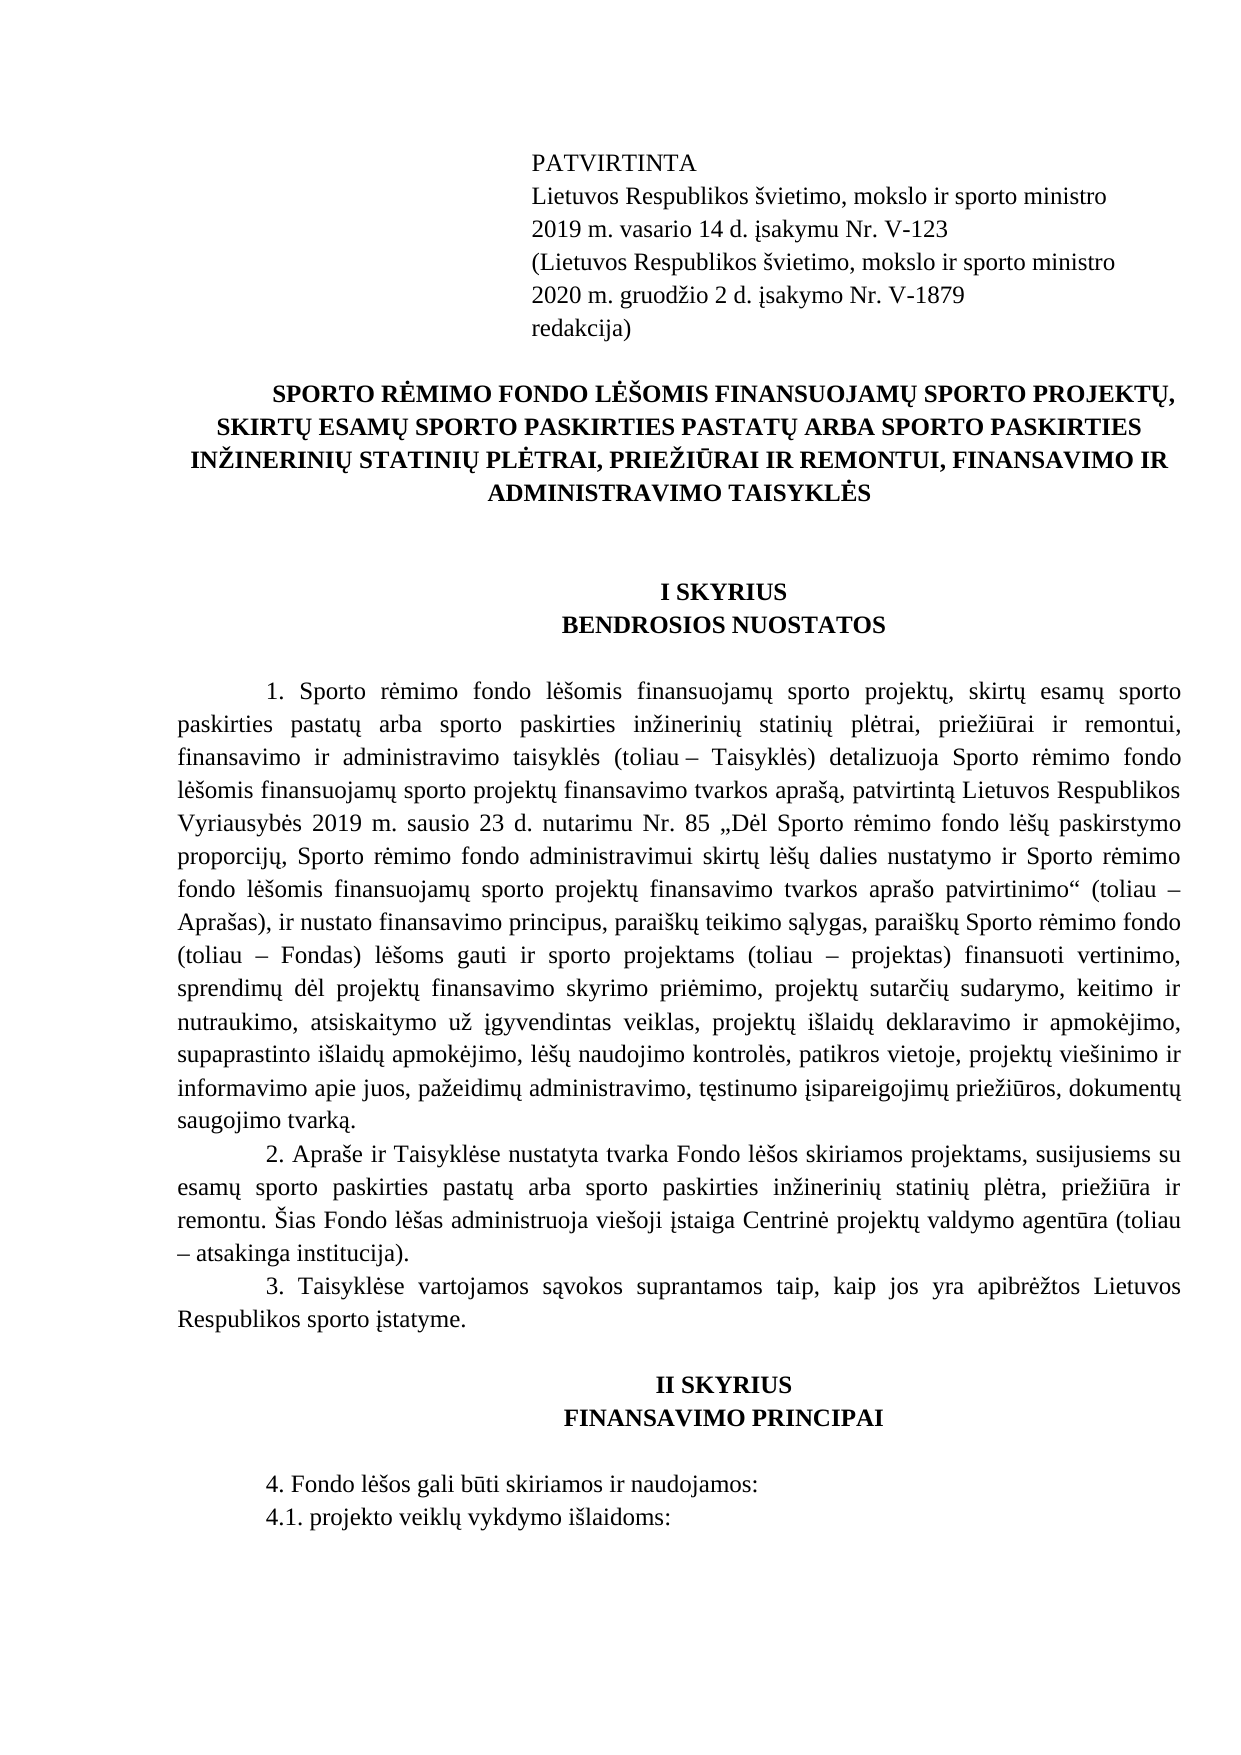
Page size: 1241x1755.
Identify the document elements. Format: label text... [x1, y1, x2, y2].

text (Lietuvos Respublikos švietimo, mokslo ir sporto ministro [531, 247, 1182, 276]
text FINANSAVIMO PRINCIPAI [177, 1403, 1182, 1432]
text SPORTO RĖMIMO FONDO LĖŠOMIS FINANSUOJAMŲ SPORTO PROJEKTŲ, SKIRTŲ ESAMŲ SPORTO PASKIRTIES PASTATŲ ARBA SPORTO PASKIRTIES INŽINERINIŲ STATINIŲ PLĖTRAI, PRIEŽIŪRAI IR REMONTUI, FINANSAVIMO IR ADMINISTRAVIMO TAISYKLĖS [177, 379, 1182, 507]
text 2020 m. gruodžio 2 d. įsakymo Nr. V-1879 [531, 280, 1182, 309]
text II SKYRIUS [177, 1370, 1182, 1398]
text 4.1. projekto veiklų vykdymo išlaidoms: [177, 1502, 1182, 1531]
text BENDROSIOS NUOSTATOS [177, 610, 1182, 639]
text 2. Apraše ir Taisyklėse nustatyta tvarka Fondo lėšos skiriamos projektams, susijusiems su esamų sporto paskirties pastatų arba sporto paskirties inžinerinių statinių plėtra, priežiūra ir remontu. Šias Fondo lėšas administruoja viešoji įstaiga Centrinė projektų valdymo agentūra (toliau – atsakinga institucija). [177, 1139, 1182, 1266]
text 4. Fondo lėšos gali būti skiriamos ir naudojamos: [177, 1469, 1182, 1498]
text 3. Taisyklėse vartojamos sąvokos suprantamos taip, kaip jos yra apibrėžtos Lietuvos Respublikos sporto įstatyme. [177, 1271, 1182, 1332]
text 1. Sporto rėmimo fondo lėšomis finansuojamų sporto projektų, skirtų esamų sporto paskirties pastatų arba sporto paskirties inžinerinių statinių plėtrai, priežiūrai ir remontui, finansavimo ir administravimo taisyklės (toliau – Taisyklės) detalizuoja Sporto rėmimo fondo lėšomis finansuojamų sporto projektų finansavimo tvarkos aprašą, patvirtintą Lietuvos Respublikos Vyriausybės 2019 m. sausio 23 d. nutarimu Nr. 85 „Dėl Sporto rėmimo fondo lėšų paskirstymo proporcijų, Sporto rėmimo fondo administravimui skirtų lėšų dalies nustatymo ir Sporto rėmimo fondo lėšomis finansuojamų sporto projektų finansavimo tvarkos aprašo patvirtinimo“ (toliau – Aprašas), ir nustato finansavimo principus, paraiškų teikimo sąlygas, paraiškų Sporto rėmimo fondo (toliau – Fondas) lėšoms gauti ir sporto projektams (toliau – projektas) finansuoti vertinimo, sprendimų dėl projektų finansavimo skyrimo priėmimo, projektų sutarčių sudarymo, keitimo ir nutraukimo, atsiskaitymo už įgyvendintas veiklas, projektų išlaidų deklaravimo ir apmokėjimo, supaprastinto išlaidų apmokėjimo, lėšų naudojimo kontrolės, patikros vietoje, projektų viešinimo ir informavimo apie juos, pažeidimų administravimo, tęstinumo įsipareigojimų priežiūros, dokumentų saugojimo tvarką. [177, 676, 1182, 1134]
text 2019 m. vasario 14 d. įsakymu Nr. V-123 [531, 214, 1182, 243]
text PATVIRTINTA [531, 148, 1182, 177]
text Lietuvos Respublikos švietimo, mokslo ir sporto ministro [531, 181, 1182, 210]
text I SKYRIUS [177, 577, 1182, 606]
text redakcija) [531, 313, 1182, 342]
